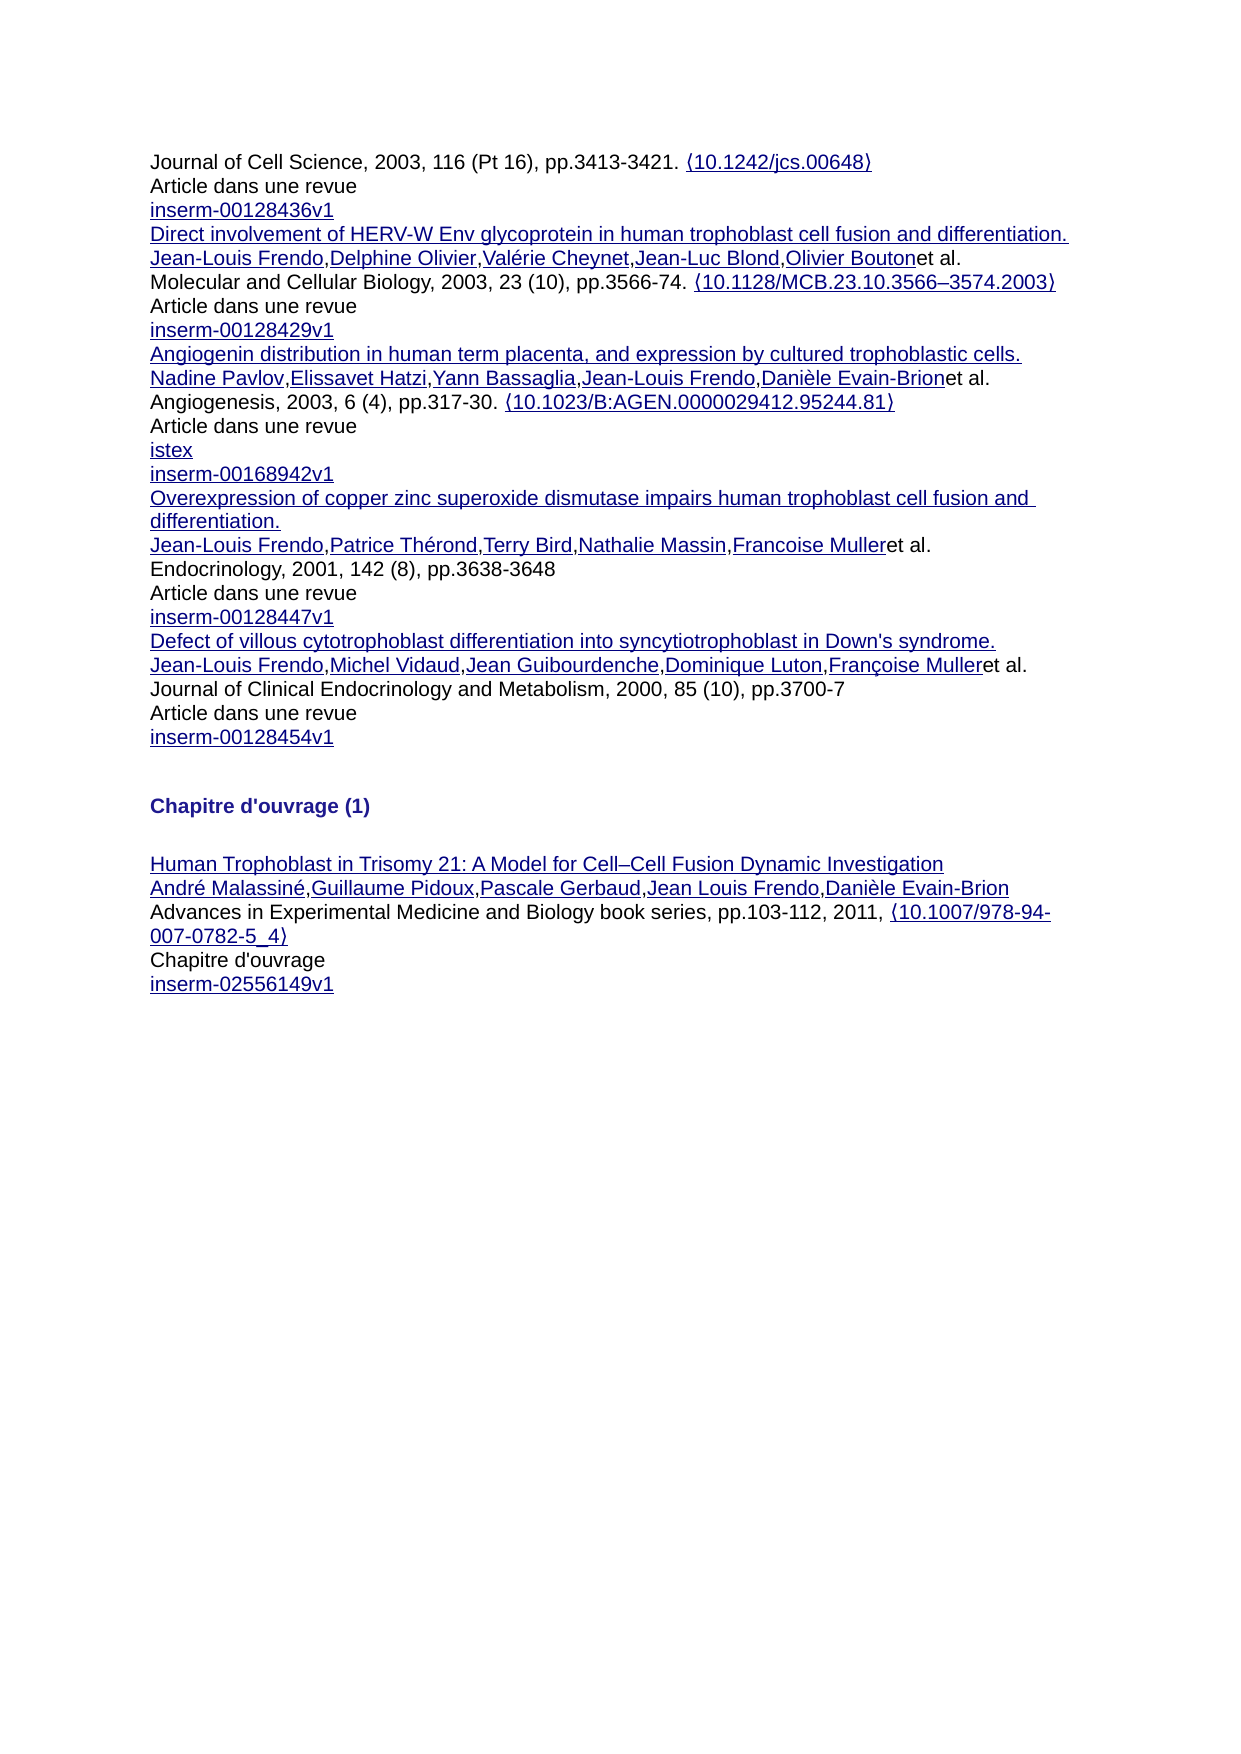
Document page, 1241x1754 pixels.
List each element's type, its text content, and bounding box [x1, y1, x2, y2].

table_header Human Trophoblast in Trisomy 21: A Model for Cell–Cell Fusion Dynamic Investigation André Malassiné,Guillaume Pidoux,Pascale Gerbaud,Jean Louis Frendo,Danièle Evain-Brion Advances in Experimental Medicine and Biology book series, pp.103-112, 2011, ⟨10.1007/978-94-007-0782-5_4⟩ Chapitre d'ouvrage inserm-02556149v1 [150, 852, 1090, 996]
table_cell Overexpression of copper zinc superoxide dismutase impairs human trophoblast cell fusion and differentiation. Jean-Louis Frendo,Patrice Thérond,Terry Bird,Nathalie Massin,Francoise Mulleret al. Endocrinology, 2001, 142 (8), pp.3638-3648 Article dans une revue inserm-00128447v1 [150, 485, 1090, 629]
table_cell Defect of villous cytotrophoblast differentiation into syncytiotrophoblast in Down's syndrome. Jean-Louis Frendo,Michel Vidaud,Jean Guibourdenche,Dominique Luton,Françoise Mulleret al. Journal of Clinical Endocrinology and Metabolism, 2000, 85 (10), pp.3700-7 Article dans une revue inserm-00128454v1 [150, 629, 1090, 749]
subtitle Chapitre d'ouvrage (1) [150, 794, 1090, 818]
table_cell Angiogenin distribution in human term placenta, and expression by cultured trophoblastic cells. Nadine Pavlov,Elissavet Hatzi,Yann Bassaglia,Jean-Louis Frendo,Danièle Evain-Brionet al. Angiogenesis, 2003, 6 (4), pp.317-30. ⟨10.1023/B:AGEN.0000029412.95244.81⟩ Article dans une revue istex inserm-00168942v1 [150, 342, 1090, 485]
table_cell Journal of Cell Science, 2003, 116 (Pt 16), pp.3413-3421. ⟨10.1242/jcs.00648⟩ Article dans une revue inserm-00128436v1 [150, 150, 1090, 222]
table_cell Direct involvement of HERV-W Env glycoprotein in human trophoblast cell fusion and differentiation. Jean-Louis Frendo,Delphine Olivier,Valérie Cheynet,Jean-Luc Blond,Olivier Boutonet al. Molecular and Cellular Biology, 2003, 23 (10), pp.3566-74. ⟨10.1128/MCB.23.10.3566–3574.2003⟩ Article dans une revue inserm-00128429v1 [150, 222, 1090, 342]
